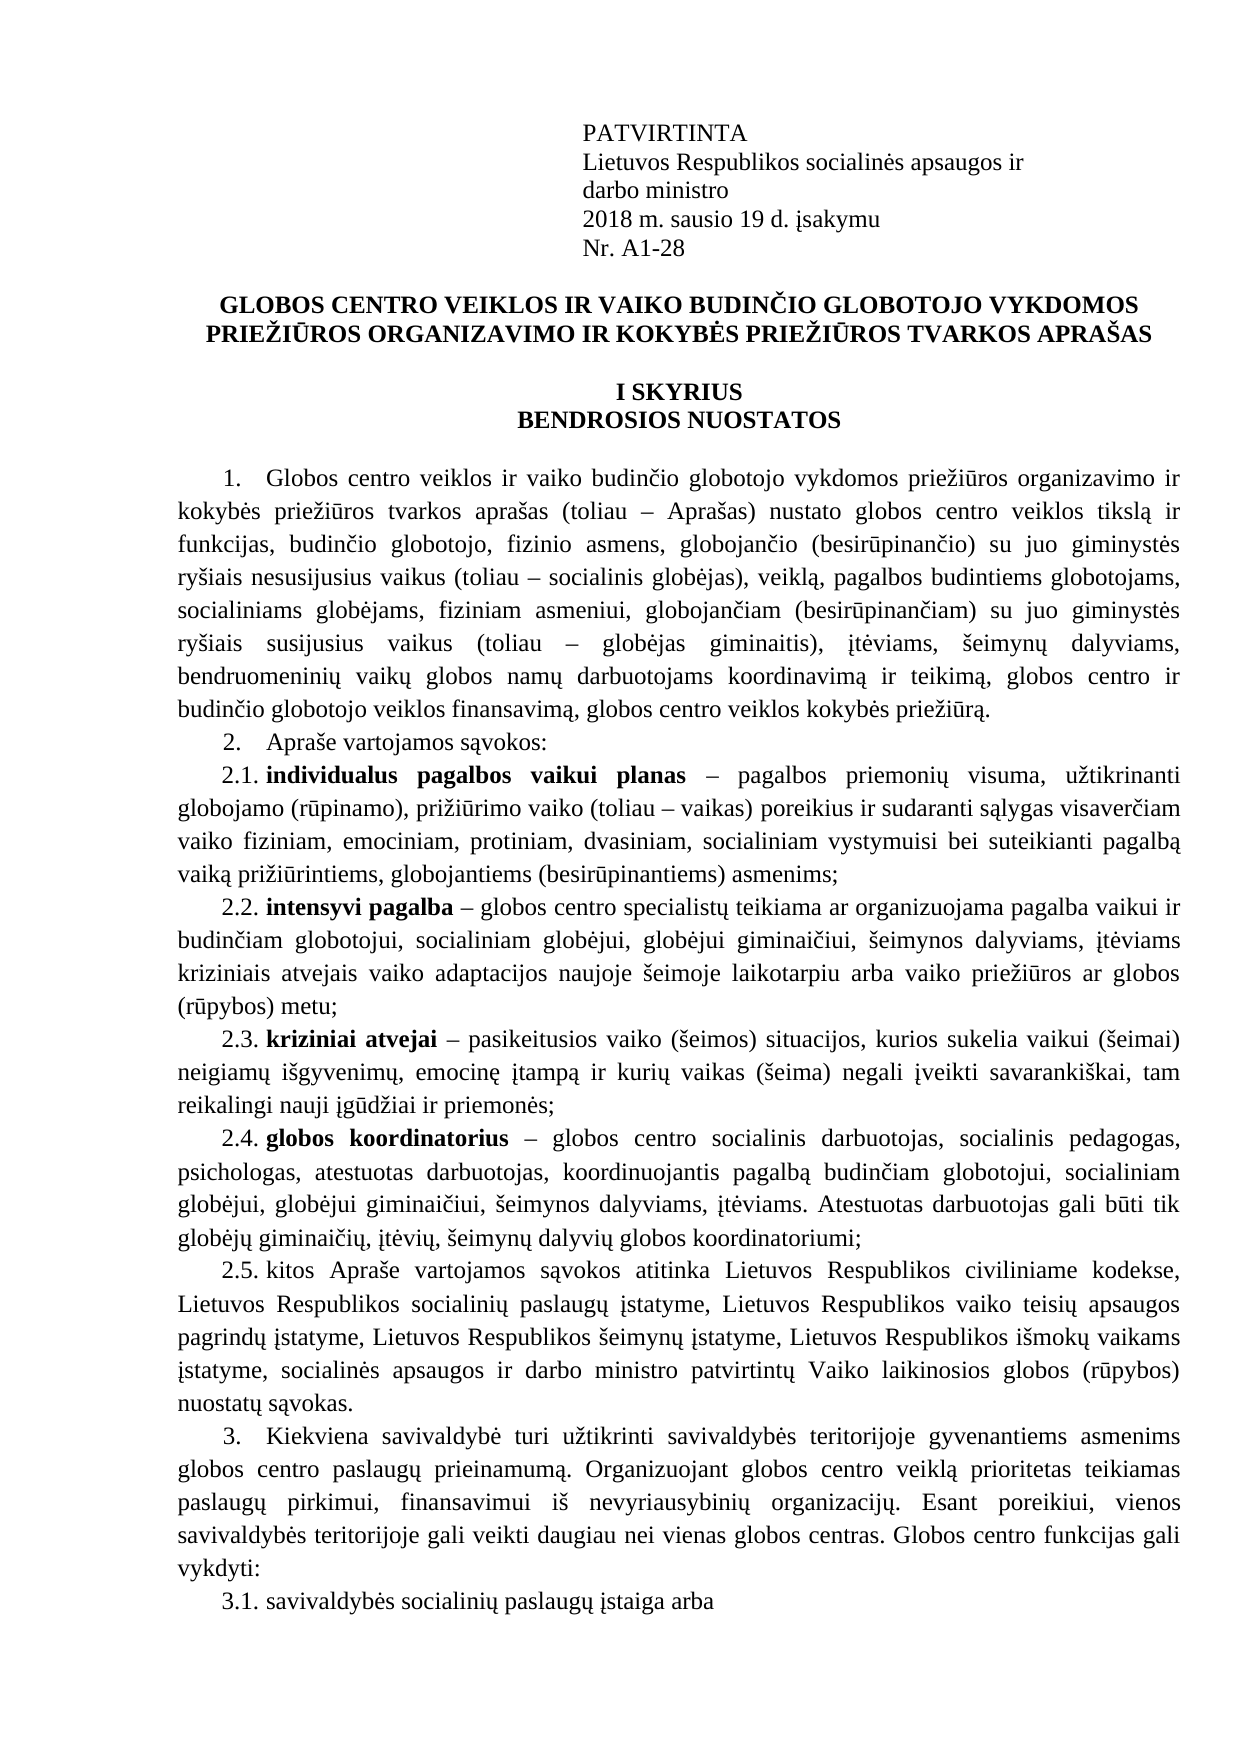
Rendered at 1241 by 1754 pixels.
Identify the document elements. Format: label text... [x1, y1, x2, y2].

text 2.1. individualus pagalbos vaikui planas – pagalbos priemonių visuma, užtikrinanti globojamo (rūpinamo), prižiūrimo vaiko (toliau – vaikas) poreikius ir sudaranti sąlygas visaverčiam vaiko fiziniam, emociniam, protiniam, dvasiniam, socialiniam vystymuisi bei suteikianti pagalbą vaiką prižiūrintiems, globojantiems (besirūpinantiems) asmenims; [177, 760, 1181, 888]
text darbo ministro [447, 176, 1181, 204]
text Lietuvos Respublikos socialinės apsaugos ir [447, 147, 1181, 176]
text 2.2. intensyvi pagalba – globos centro specialistų teikiama ar organizuojama pagalba vaikui ir budinčiam globotojui, socialiniam globėjui, globėjui giminaičiui, šeimynos dalyviams, įtėviams kriziniais atvejais vaiko adaptacijos naujoje šeimoje laikotarpiu arba vaiko priežiūros ar globos (rūpybos) metu; [177, 892, 1181, 1020]
text 1. Globos centro veiklos ir vaiko budinčio globotojo vykdomos priežiūros organizavimo ir kokybės priežiūros tvarkos aprašas (toliau – Aprašas) nustato globos centro veiklos tikslą ir funkcijas, budinčio globotojo, fizinio asmens, globojančio (besirūpinančio) su juo giminystės ryšiais nesusijusius vaikus (toliau – socialinis globėjas), veiklą, pagalbos budintiems globotojams, socialiniams globėjams, fiziniam asmeniui, globojančiam (besirūpinančiam) su juo giminystės ryšiais susijusius vaikus (toliau – globėjas giminaitis), įtėviams, šeimynų dalyviams, bendruomeninių vaikų globos namų darbuotojams koordinavimą ir teikimą, globos centro ir budinčio globotojo veiklos finansavimą, globos centro veiklos kokybės priežiūrą. [177, 463, 1181, 723]
text 3. Kiekviena savivaldybė turi užtikrinti savivaldybės teritorijoje gyvenantiems asmenims globos centro paslaugų prieinamumą. Organizuojant globos centro veiklą prioritetas teikiamas paslaugų pirkimui, finansavimui iš nevyriausybinių organizacijų. Esant poreikiui, vienos savivaldybės teritorijoje gali veikti daugiau nei vienas globos centras. Globos centro funkcijas gali vykdyti: [177, 1421, 1181, 1582]
text 2.5. kitos Apraše vartojamos sąvokos atitinka Lietuvos Respublikos civiliniame kodekse, Lietuvos Respublikos socialinių paslaugų įstatyme, Lietuvos Respublikos vaiko teisių apsaugos pagrindų įstatyme, Lietuvos Respublikos šeimynų įstatyme, Lietuvos Respublikos išmokų vaikams įstatyme, socialinės apsaugos ir darbo ministro patvirtintų Vaiko laikinosios globos (rūpybos) nuostatų sąvokas. [177, 1256, 1181, 1416]
text 2.3. kriziniai atvejai – pasikeitusios vaiko (šeimos) situacijos, kurios sukelia vaikui (šeimai) neigiamų išgyvenimų, emocinę įtampą ir kurių vaikas (šeima) negali įveikti savarankiškai, tam reikalingi nauji įgūdžiai ir priemonės; [177, 1024, 1181, 1119]
text GLOBOS CENTRO VEIKLOS IR VAIKO BUDINČIO GLOBOTOJO VYKDOMOS PRIEŽIŪROS ORGANIZAVIMO IR KOKYBĖS PRIEŽIŪROS TVARKOS APRAŠAS [177, 291, 1181, 348]
text PATVIRTINTA [447, 118, 1181, 147]
text Nr. A1-28 [447, 233, 1181, 262]
text 3.1. savivaldybės socialinių paslaugų įstaiga arba [177, 1586, 1181, 1614]
text 2.4. globos koordinatorius – globos centro socialinis darbuotojas, socialinis pedagogas, psichologas, atestuotas darbuotojas, koordinuojantis pagalbą budinčiam globotojui, socialiniam globėjui, globėjui giminaičiui, šeimynos dalyviams, įtėviams. Atestuotas darbuotojas gali būti tik globėjų giminaičių, įtėvių, šeimynų dalyvių globos koordinatoriumi; [177, 1123, 1181, 1251]
text 2. Apraše vartojamos sąvokos: [177, 727, 1181, 756]
text I SKYRIUS [177, 377, 1181, 406]
text BENDROSIOS NUOSTATOS [177, 406, 1181, 434]
text 2018 m. sausio 19 d. įsakymu [447, 204, 1181, 233]
